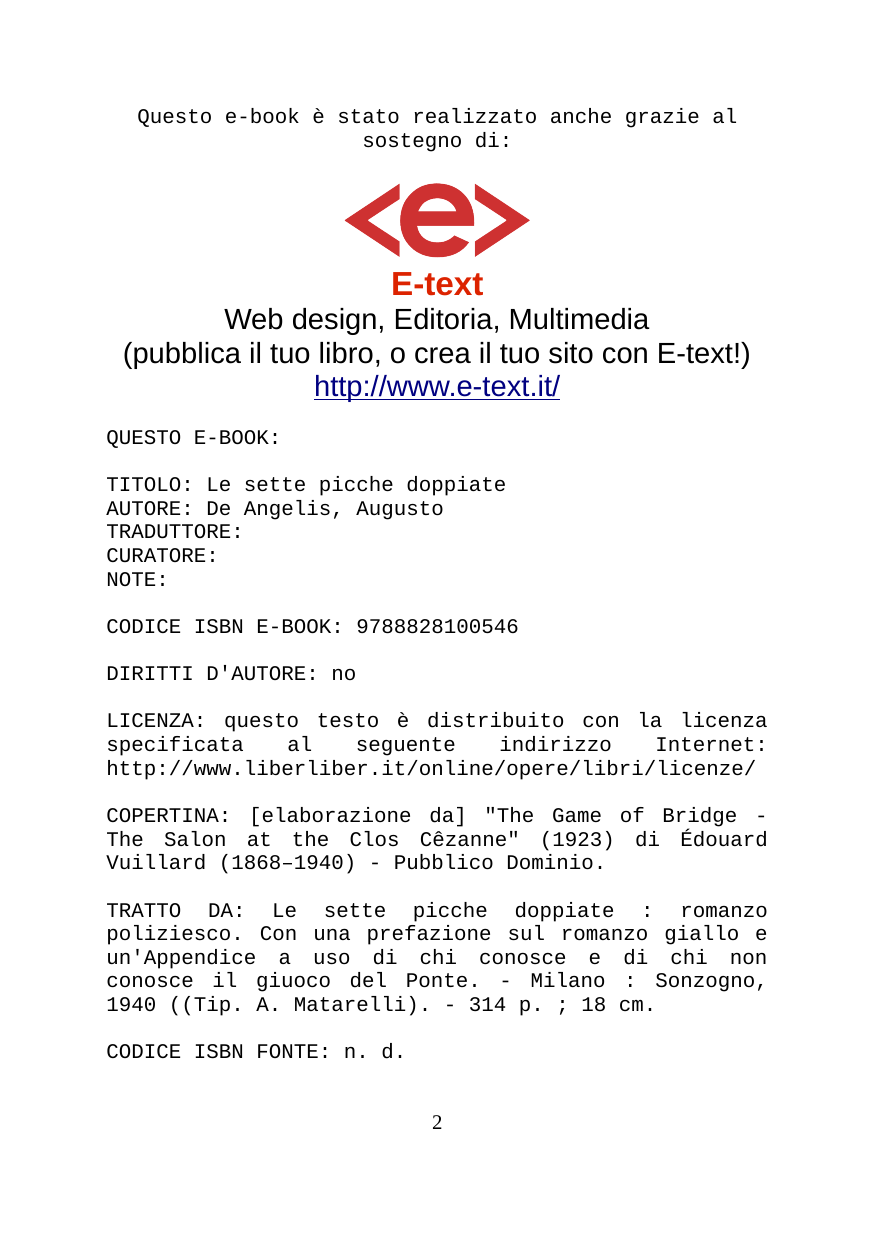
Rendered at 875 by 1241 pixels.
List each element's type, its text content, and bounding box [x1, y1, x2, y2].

text AUTORE: De Angelis, Augusto [106, 498, 768, 521]
text http://www.e-text.it/ [106, 369, 768, 403]
picture [343, 183, 531, 258]
text (pubblica il tuo libro, o crea il tuo sito con E-text!) [106, 336, 768, 369]
text CODICE ISBN E-BOOK: 9788828100546 [106, 616, 768, 639]
text Questo e-book è stato realizzato anche grazie al sostegno di: [106, 106, 768, 153]
text TRADUTTORE: [106, 521, 768, 545]
text CURATORE: [106, 545, 768, 568]
text TITOLO: Le sette picche doppiate [106, 474, 768, 498]
text QUESTO E-BOOK: [106, 427, 768, 450]
text DIRITTI D'AUTORE: no [106, 663, 768, 687]
text Web design, Editoria, Multimedia [106, 302, 768, 336]
text COPERTINA: [elaborazione da] "The Game of Bridge - The Salon at the Clos Cêzanne" (1923) di Édouard Vuillard (1868–1940) - Pubblico Dominio. [106, 805, 768, 876]
text LICENZA: questo testo è distribuito con la licenza specificata al seguente indirizzo Internet: http://www.liberliber.it/online/opere/libri/licenze/ [106, 710, 768, 781]
text CODICE ISBN FONTE: n. d. [106, 1041, 768, 1065]
text NOTE: [106, 568, 768, 592]
text TRATTO DA: Le sette picche doppiate : romanzo poliziesco. Con una prefazione sul romanzo giallo e un'Appendice a uso di chi conosce e di chi non conosce il giuoco del Ponte. - Milano : Sonzogno, 1940 ((Tip. A. Matarelli). - 314 p. ; 18 cm. [106, 899, 768, 1018]
text E-text [106, 264, 768, 302]
